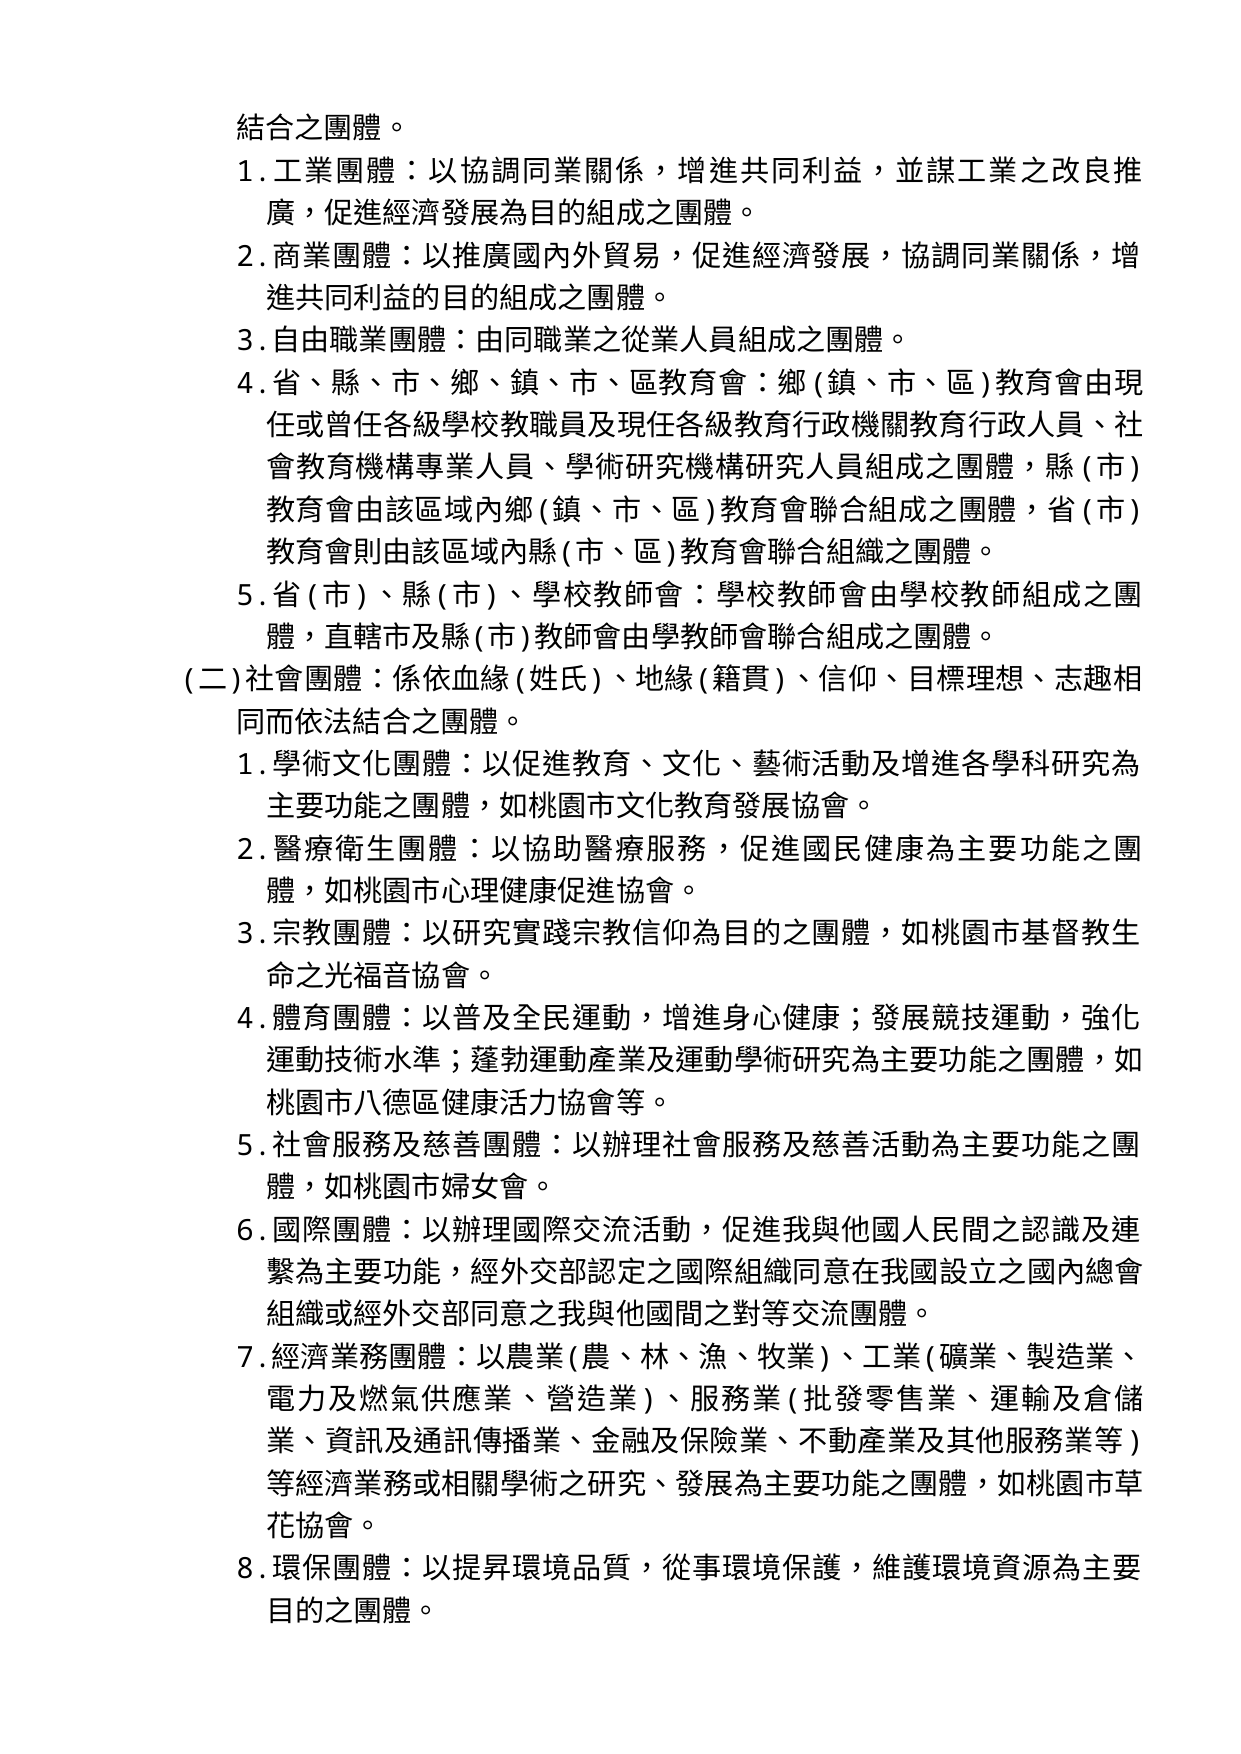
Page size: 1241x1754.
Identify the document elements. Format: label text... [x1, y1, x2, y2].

table_header 統計資料背景說明 資料種類：其他服務業統計 資料項目：桃園市工商自由職業及社會團體概況 一、發布及編製機關單位 ＊發布機關、單位：桃園市政府社會局會計室 ＊編製單位：桃園市政府社會局人民團體科 ＊聯絡電話：(03)3322101#6444 ＊傳真：(03)3348721 ＊電子信箱：10075291@mail.tycg.gov.tw 二、發布形式 ＊口頭： ( )記者會或說明會 ＊書面： ( )新聞稿 ( )報表 ( )書刊，刊名： ＊電子媒體： ( )線上書刊及資料庫， 網址： ( )磁片 ( )光碟片 (√)其他 Open Document File (odf)、Portable Document Format (pdf) 或Excel檔案。 三、資料範圍、週期及時效 ＊統計地區範圍及對象：凡桃園市在主管機關依法申請經核准成立之各級工商自由職業及社會團體，均為統計對象。 ＊統計標準時間：動態資料上半年以1至6月、下半年以7至12月之事實為準；靜態資料以6月底、12月底之事實為準。 ＊統計項目定義： (一)職業團體：係從事職業(行業)相同或從事同一專門技術之人員而依法結合之團體。 1.工業團體：以協調同業關係，增進共同利益，並謀工業之改良推廣，促進經濟發展為目的組成之團體。 2.商業團體：以推廣國內外貿易，促進經濟發展，協調同業關係，增進共同利益的目的組成之團體。 3.自由職業團體：由同職業之從業人員組成之團體。 4.省、縣、市、鄉、鎮、市、區教育會：鄉(鎮、市、區)教育會由現任或曾任各級學校教職員及現任各級教育行政機關教育行政人員、社會教育機構專業人員、學術研究機構研究人員組成之團體，縣(市)教育會由該區域內鄉(鎮、市、區)教育會聯合組成之團體，省(市)教育會則由該區域內縣(市、區)教育會聯合組織之團體。 5.省(市)、縣(市)、學校教師會：學校教師會由學校教師組成之團體，直轄市及縣(市)教師會由學教師會聯合組成之團體。 (二)社會團體：係依血緣(姓氏)、地緣(籍貫)、信仰、目標理想、志趣相同而依法結合之團體。 1.學術文化團體：以促進教育、文化、藝術活動及增進各學科研究為主要功能之團體，如桃園市文化教育發展協會。 2.醫療衛生團體：以協助醫療服務，促進國民健康為主要功能之團體，如桃園市心理健康促進協會。 3.宗教團體：以研究實踐宗教信仰為目的之團體，如桃園市基督教生命之光福音協會。 4.體育團體：以普及全民運動，增進身心健康；發展競技運動，強化運動技術水準；蓬勃運動產業及運動學術研究為主要功能之團體，如桃園市八德區健康活力協會等。 5.社會服務及慈善團體：以辦理社會服務及慈善活動為主要功能之團體，如桃園市婦女會。 6.國際團體：以辦理國際交流活動，促進我與他國人民間之認識及連繫為主要功能，經外交部認定之國際組織同意在我國設立之國內總會組織或經外交部同意之我與他國間之對等交流團體。 7.經濟業務團體：以農業(農、林、漁、牧業)、工業(礦業、製造業、電力及燃氣供應業、營造業)、服務業(批發零售業、運輸及倉儲業、資訊及通訊傳播業、金融及保險業、不動產業及其他服務業等)等經濟業務或相關學術之研究、發展為主要功能之團體，如桃園市草花協會。 8.環保團體：以提昇環境品質，從事環境保護，維護環境資源為主要目的之團體。 9.宗親會：指姓氏相同者組織之宗親團體，如桃園市陳姓宗親會。 10.同鄉會：指原籍貫或出生地(以省市、縣市區域為準)相同者於他行政區域組織之同鄉團體，或區域同鄉團體聯合海外同鄉團體組織之世界同鄉總會，如桃園市雲南同鄉會。 11.同學校友會：以聯絡有正式學籍之國內小學以上學校畢業(或已離校肄業)或經教育部承認之國外大學以上學校畢業(或研修結業)同學校友情誼為主要功能之團體，如市立桃園高級中學校友會。 12.其他公益團體：如上列不能歸類者，可列於其他。 ＊統計單位：個。 ＊統計分類：橫項依「團體類別」分；縱項「本半年異動團體數」依「成立」、「解散」及「其他」分。 ＊發布週期(指資料編製或產生之頻率，如月、季、年等)：半年。 ＊時效(指統計標準時間至資料發布時間之間隔時間)：1個月。 ＊資料變革：無。 四、公開資料發布訊息 ＊預告發布日期(含預告方式及週期)：每半年終了後1個月(遇假日順延)以報表、網際網路發布。 ＊同步發送單位(說明資料發布時同步發送之單位或可同步查得該資料之網址)：內政部統計處、桃園市政府主計處。 五、資料品質 ＊統計指標編製方法與資料來源說明：依據本府人民團體動態登記資料彙編。 ＊統計資料交叉查核及確保資料合理性之機制(說明各項資料之相互關係及不同資料來源之相關統計差異性)： (一)工商團體(自由職業團體、社會團體)小計=各細目團體數之總和。 (二)「工商團體小計」+「自由職業團體小計」+「社會團體小計」=總計。 (三)「上半年底團體數」+「本半年新成立團體數」-「本半年解散(包括合併與分立)團體數」+或-「本半年其他(如改制及團體歸類錯誤調整等)團體數」=「本半年底團體數」。 六、須注意及預定改變之事項(說明預定修正之資料、定義、統計方法等及其修正原因)：無。 七、其他事項：無。 [98, 105, 1155, 1630]
